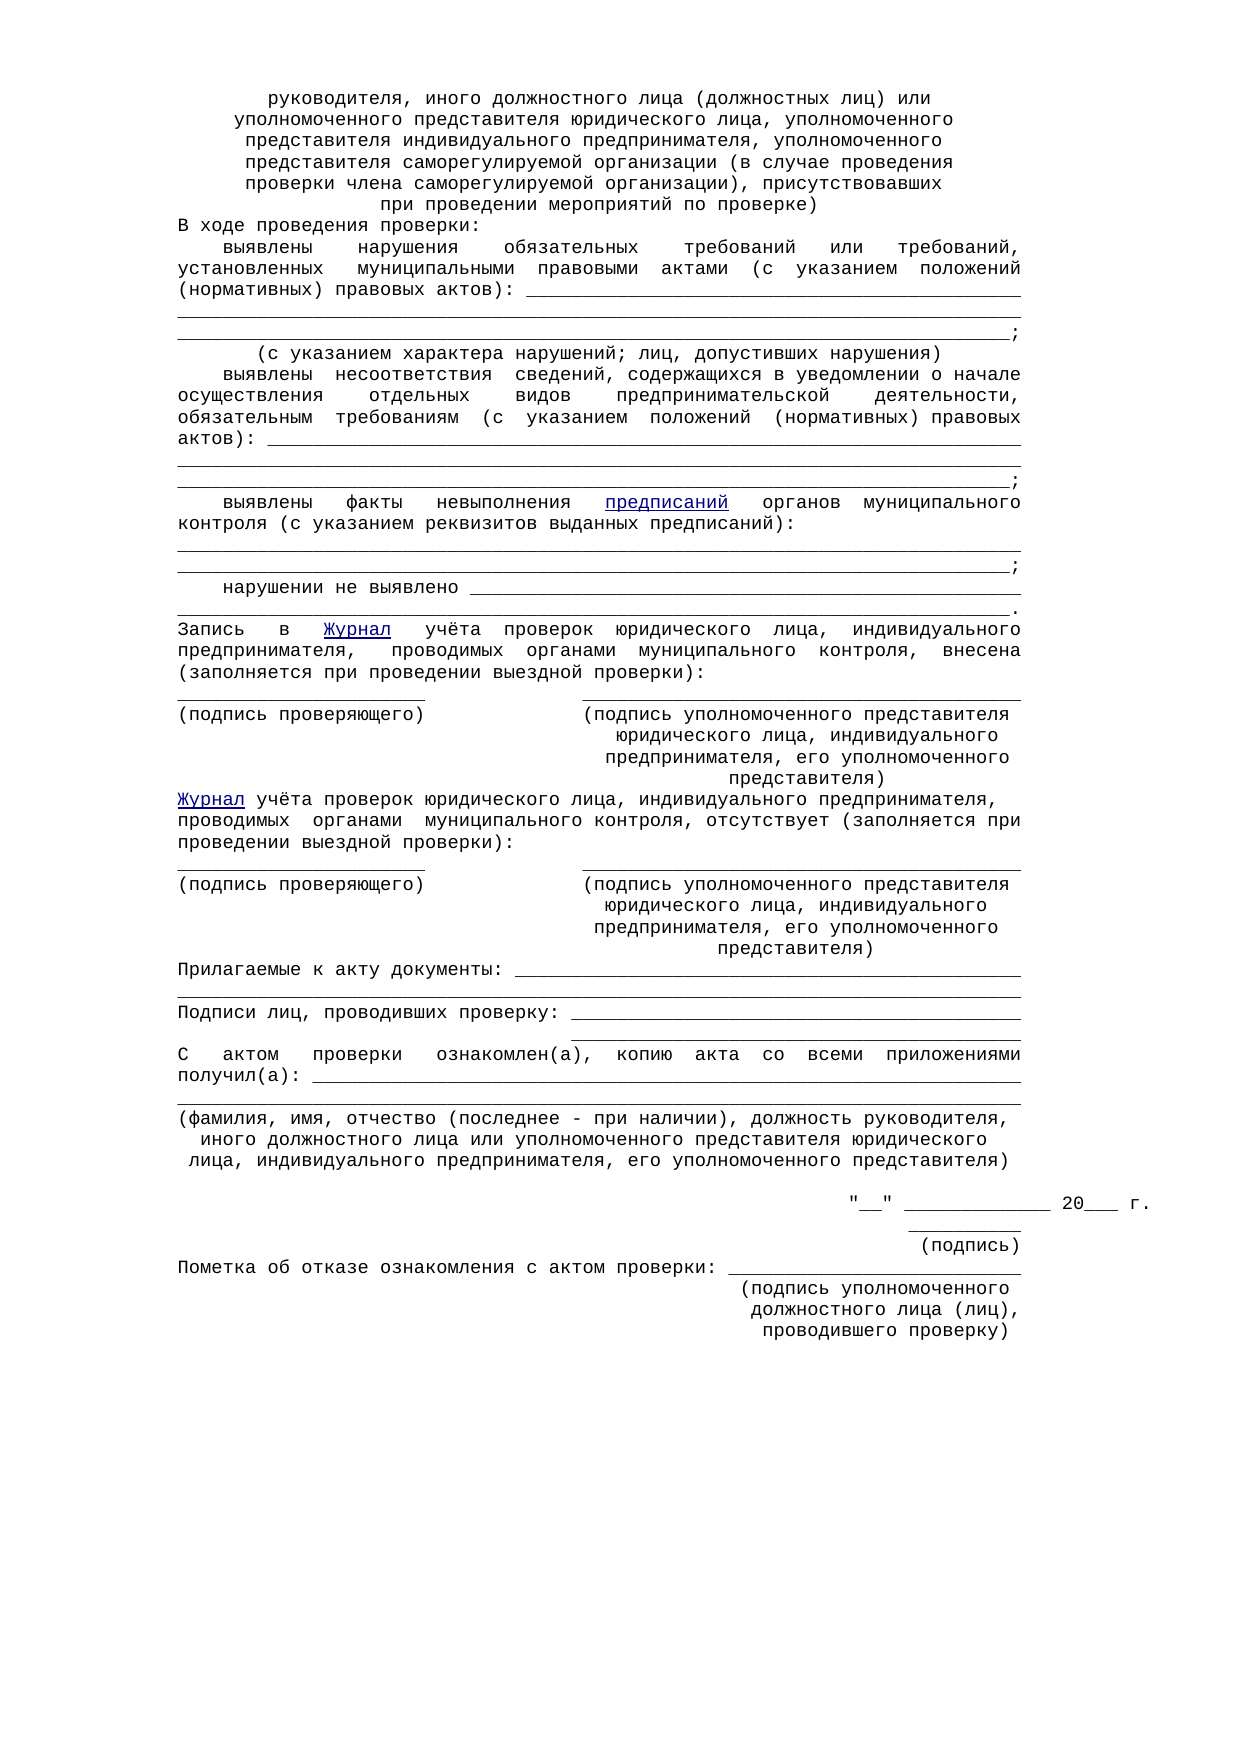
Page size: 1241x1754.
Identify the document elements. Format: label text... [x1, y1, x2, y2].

text обязательным требованиям (с указанием положений (нормативных) правовых [177, 407, 1152, 429]
text проводившего проверку) [177, 1321, 1152, 1342]
text ______________________ _______________________________________ [177, 684, 1152, 705]
text (подпись уполномоченного [177, 1279, 1152, 1300]
text ___________________________________________________________________________ [177, 535, 1152, 556]
text Пометка об отказе ознакомления с актом проверки: __________________________ [177, 1257, 1152, 1279]
text "__" _____________ 20___ г. [177, 1194, 1152, 1215]
text С актом проверки ознакомлен(а), копию акта со всеми приложениями [177, 1045, 1152, 1066]
text представителя индивидуального предпринимателя, уполномоченного [177, 131, 1152, 152]
text проведении выездной проверки): [177, 832, 1152, 854]
text В ходе проведения проверки: [177, 216, 1152, 237]
text уполномоченного представителя юридического лица, уполномоченного [177, 110, 1152, 131]
text ___________________________________________________________________________ [177, 301, 1152, 322]
text ___________________________________________________________________________ [177, 981, 1152, 1002]
text получил(а): _______________________________________________________________ [177, 1066, 1152, 1087]
text нарушении не выявлено _________________________________________________ [177, 577, 1152, 599]
text Подписи лиц, проводивших проверку: ________________________________________ [177, 1002, 1152, 1024]
text (подпись проверяющего) (подпись уполномоченного представителя [177, 705, 1152, 726]
text представителя) [177, 939, 1152, 960]
text (заполняется при проведении выездной проверки): [177, 662, 1152, 684]
text ___________________________________________________________________________ [177, 1087, 1152, 1109]
text (нормативных) правовых актов): ____________________________________________ [177, 280, 1152, 301]
text установленных муниципальными правовыми актами (с указанием положений [177, 259, 1152, 280]
text ___________________________________________________________________________ [177, 450, 1152, 471]
text __________________________________________________________________________; [177, 471, 1152, 492]
text контроля (с указанием реквизитов выданных предписаний): [177, 514, 1152, 535]
text представителя саморегулируемой организации (в случае проведения [177, 152, 1152, 174]
text предпринимателя, его уполномоченного [177, 917, 1152, 939]
text Прилагаемые к акту документы: _____________________________________________ [177, 960, 1152, 981]
text юридического лица, индивидуального [177, 726, 1152, 747]
text выявлены факты невыполнения предписаний органов муниципального [177, 492, 1152, 514]
text __________________________________________________________________________; [177, 322, 1152, 344]
text (с указанием характера нарушений; лиц, допустивших нарушения) [177, 344, 1152, 365]
text предпринимателя, его уполномоченного [177, 747, 1152, 769]
text Запись в Журнал учёта проверок юридического лица, индивидуального [177, 620, 1152, 641]
text (подпись) [177, 1236, 1152, 1257]
text юридического лица, индивидуального [177, 896, 1152, 917]
text иного должностного лица или уполномоченного представителя юридического [177, 1130, 1152, 1151]
text проводимых органами муниципального контроля, отсутствует (заполняется при [177, 811, 1152, 832]
text руководителя, иного должностного лица (должностных лиц) или [177, 89, 1152, 110]
text при проведении мероприятий по проверке) [177, 195, 1152, 216]
text ________________________________________ [177, 1024, 1152, 1045]
text Журнал учёта проверок юридического лица, индивидуального предпринимателя, [177, 790, 1152, 811]
text представителя) [177, 769, 1152, 790]
text (подпись проверяющего) (подпись уполномоченного представителя [177, 875, 1152, 896]
text проверки члена саморегулируемой организации), присутствовавших [177, 174, 1152, 195]
text выявлены нарушения обязательных требований или требований, [177, 237, 1152, 259]
text ______________________ _______________________________________ [177, 854, 1152, 875]
text __________________________________________________________________________; [177, 556, 1152, 577]
text __________ [177, 1215, 1152, 1236]
text предпринимателя, проводимых органами муниципального контроля, внесена [177, 641, 1152, 662]
text осуществления отдельных видов предпринимательской деятельности, [177, 386, 1152, 407]
text выявлены несоответствия сведений, содержащихся в уведомлении о начале [177, 365, 1152, 386]
text __________________________________________________________________________. [177, 599, 1152, 620]
text должностного лица (лиц), [177, 1300, 1152, 1321]
text (фамилия, имя, отчество (последнее - при наличии), должность руководителя, [177, 1109, 1152, 1130]
text лица, индивидуального предпринимателя, его уполномоченного представителя) [177, 1151, 1152, 1172]
text актов): ___________________________________________________________________ [177, 429, 1152, 450]
